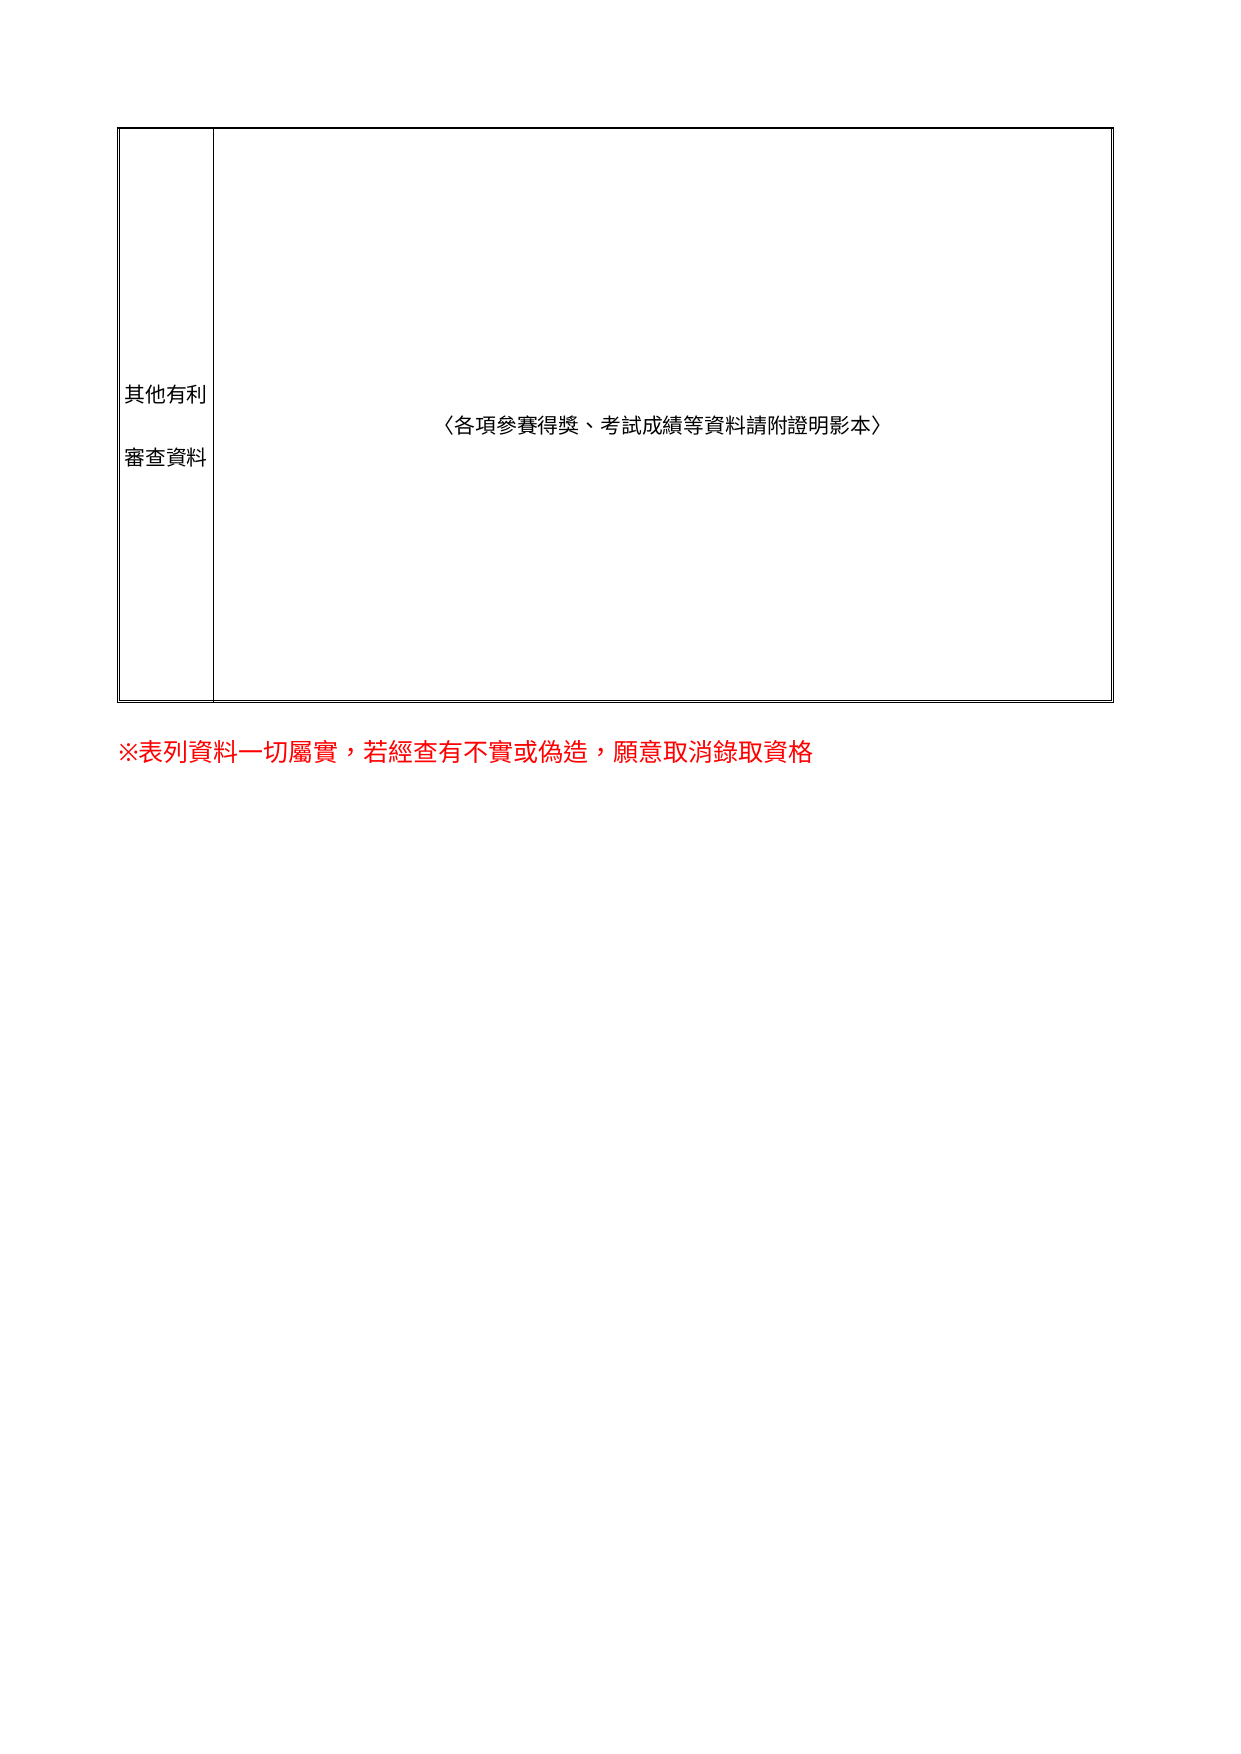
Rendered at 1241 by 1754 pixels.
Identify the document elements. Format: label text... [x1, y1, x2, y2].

table_cell 其他有利審查資料 [120, 129, 213, 700]
table_cell 〈各項參賽得獎、考試成績等資料請附證明影本〉 [214, 129, 1111, 700]
text ※表列資料一切屬實，若經查有不實或偽造，願意取消錄取資格 [118, 709, 1122, 771]
